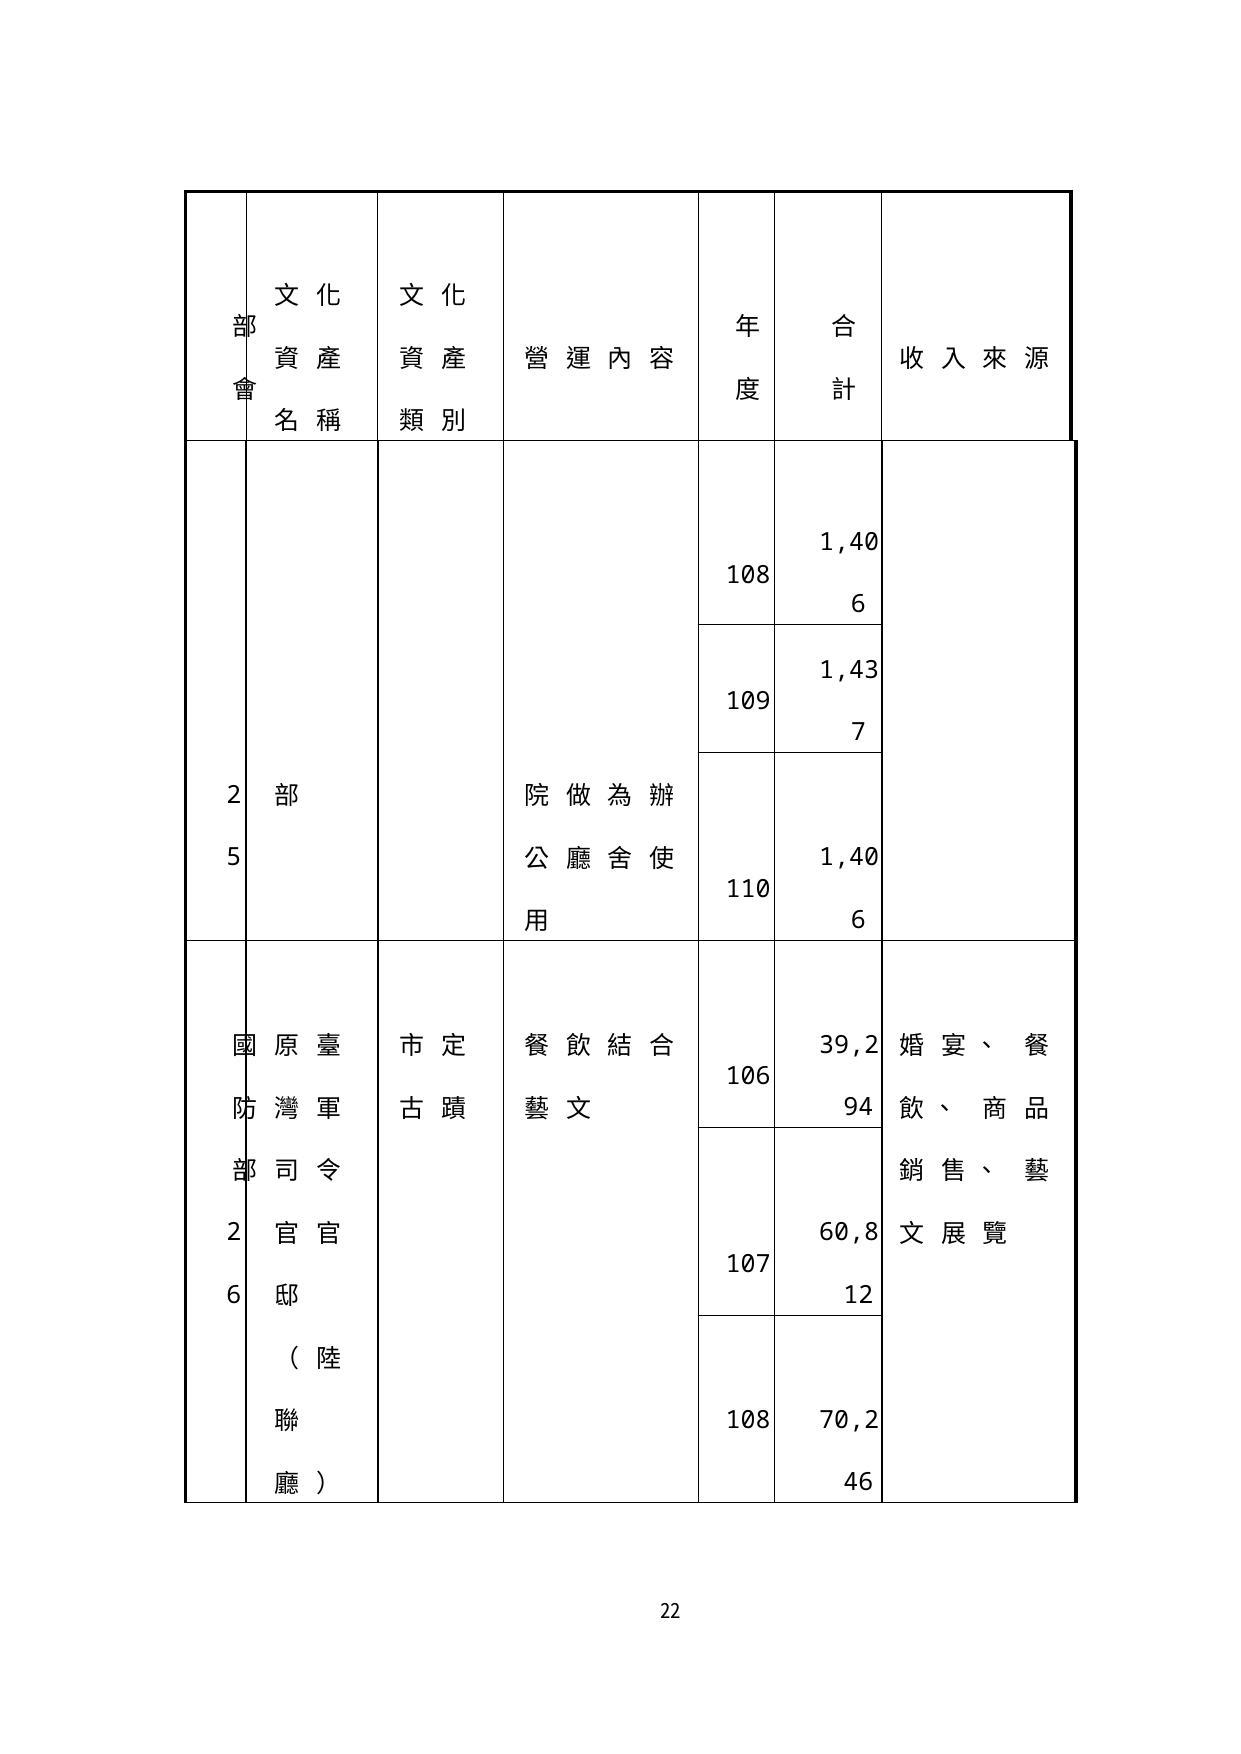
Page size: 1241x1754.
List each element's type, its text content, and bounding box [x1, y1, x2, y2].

table_cell 1,406 [775, 441, 881, 624]
table_header 收入來源 [882, 193, 1069, 439]
table_header 文化資產類別 [378, 193, 503, 439]
table_cell 107 [699, 1128, 774, 1314]
table_cell 108 [699, 1316, 774, 1502]
table_cell 108 [699, 441, 774, 624]
table_cell 餐飲結合藝文 [504, 941, 698, 1502]
table_cell 109 [699, 625, 774, 752]
table_header 合計 [775, 193, 881, 439]
table_cell 院做為辦公廳舍使用 [504, 441, 698, 939]
table_cell 106 [699, 941, 774, 1127]
table_cell 70,246 [775, 1316, 881, 1502]
table_cell 國防部26 [187, 941, 245, 1502]
table_cell 原臺灣軍司令部 [247, 441, 377, 939]
table_cell 1,406 [775, 753, 881, 939]
table_header 文化資產名稱 [247, 193, 377, 439]
table_cell 國防部25 [187, 441, 245, 939]
table_cell 國防部26 [236, 1036, 245, 1053]
table_cell [379, 441, 503, 939]
table_cell [883, 441, 1074, 939]
table_header 部會 [187, 193, 246, 439]
table_cell 1,437 [775, 625, 881, 752]
table_cell 市定古蹟 [379, 941, 503, 1502]
table_cell 原臺灣軍司令官官邸（陸聯廳） [247, 941, 377, 1502]
table_header 年度 [699, 193, 774, 439]
table_cell 60,812 [775, 1128, 881, 1314]
table_header 營運內容 [504, 193, 698, 439]
table_cell 39,294 [775, 941, 881, 1127]
table_cell 110 [699, 753, 774, 939]
table_cell 婚宴、餐飲、商品銷售、藝文展覽 [883, 941, 1074, 1502]
